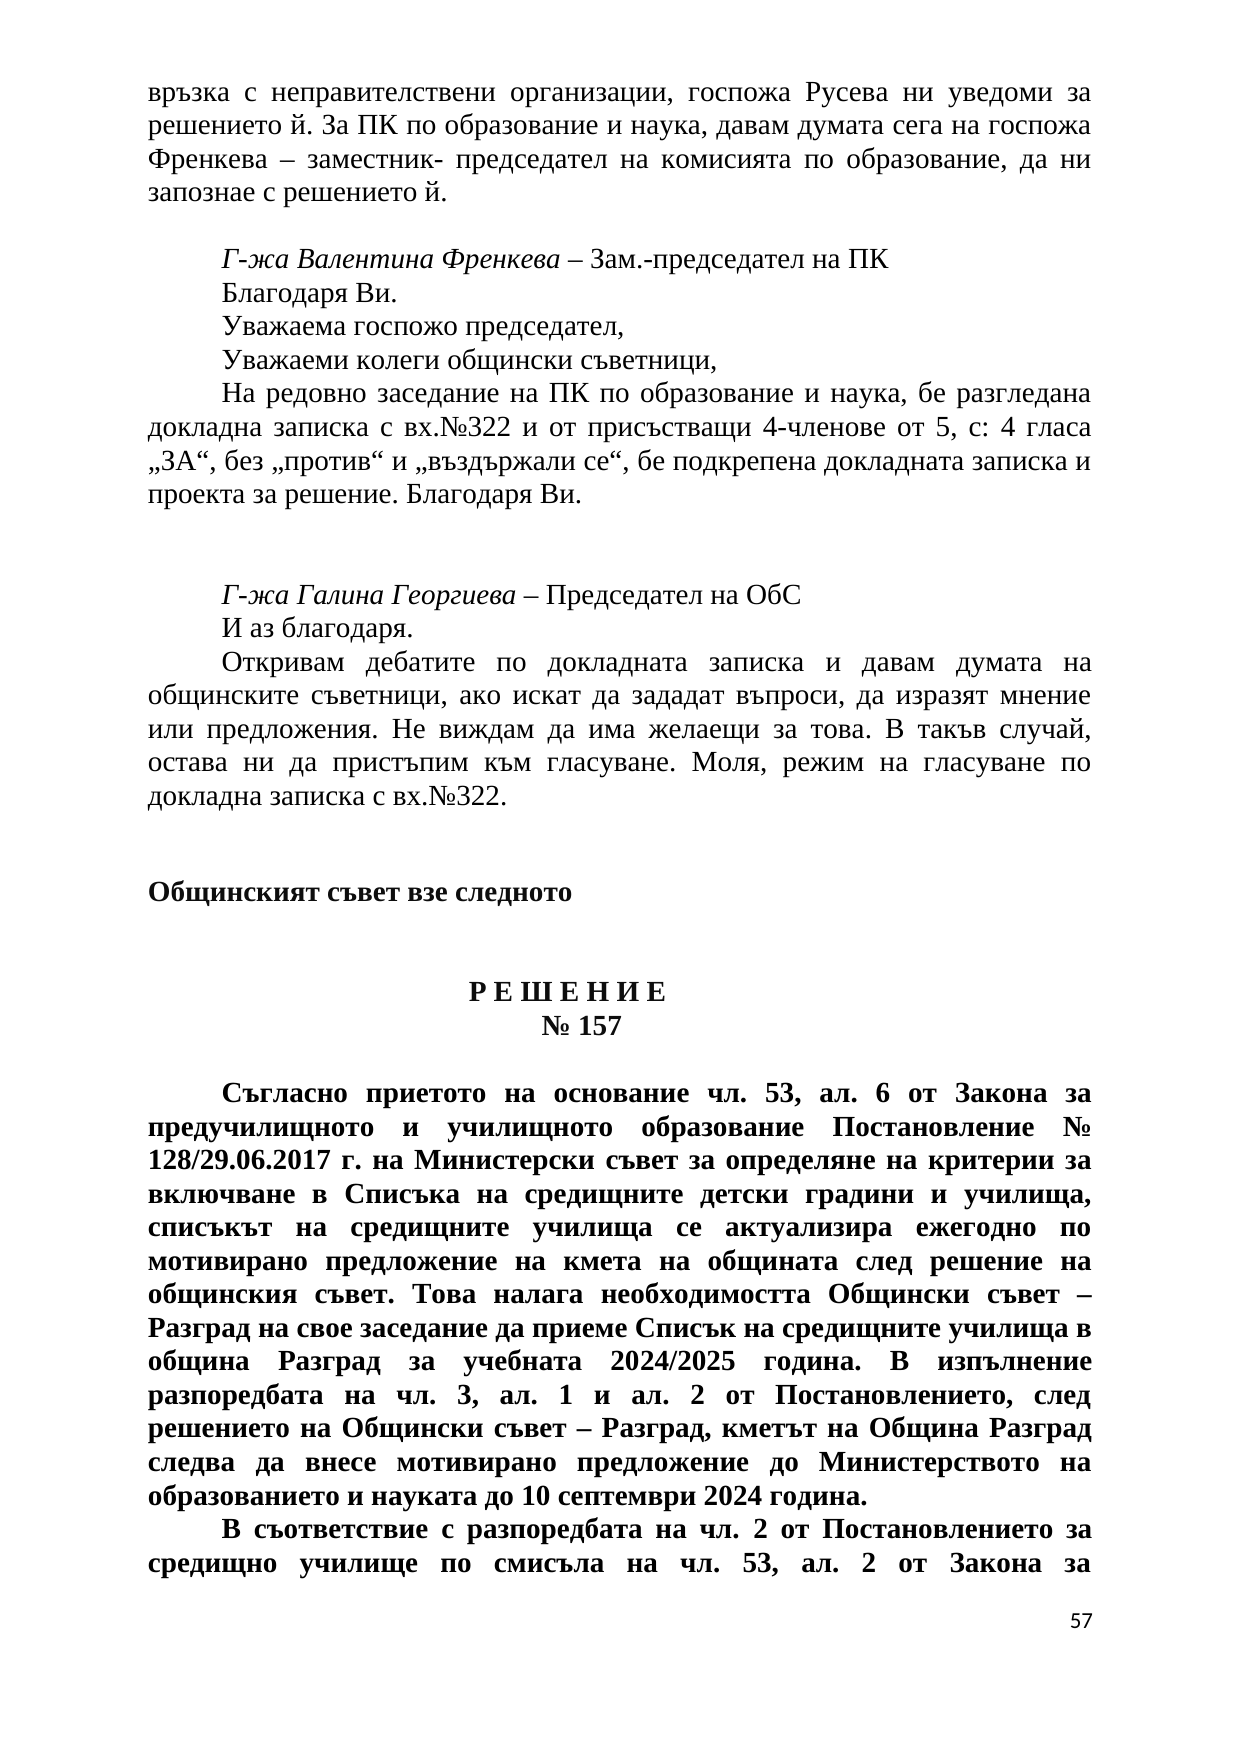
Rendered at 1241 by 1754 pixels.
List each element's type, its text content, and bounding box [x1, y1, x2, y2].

text В съответствие с разпоредбата на чл. 2 от Постановлението за средищно училище по смисъла на чл. 53, ал. 2 от Закона за [148, 1511, 1093, 1578]
text Благодаря Ви. [148, 275, 1093, 308]
text На редовно заседание на ПК по образование и наука, бе разгледана докладна записка с вх.№322 и от присъстващи 4-членове от 5, с: 4 гласа „ЗА“, без „против“ и „въздържали се“, бе подкрепена докладната записка и проекта за решение. Благодаря Ви. [148, 376, 1093, 510]
text Съгласно приетото на основание чл. 53, ал. 6 от Закона за предучилищното и училищното образование Постановление № 128/29.06.2017 г. на Министерски съвет за определяне на критерии за включване в Списъка на средищните детски градини и училища, списъкът на средищните училища се актуализира ежегодно по мотивирано предложение на кмета на общината след решение на общинския съвет. Това налага необходимостта Общински съвет – Разград на свое заседание да приеме Списък на средищните училища в община Разград за учебната 2024/2025 година. В изпълнение разпоредбата на чл. 3, ал. 1 и ал. 2 от Постановлението, след решението на Общински съвет – Разград, кметът на Община Разград следва да внесе мотивирано предложение до Министерството на образованието и науката до 10 септември 2024 година. [148, 1075, 1093, 1511]
subtitle Р Е Ш Е Н И Е [148, 974, 1093, 1008]
subtitle Общинският съвет взе следното [148, 874, 1093, 907]
text Уважаеми колеги общински съветници, [148, 342, 1093, 376]
text Г-жа Галина Георгиева – Председател на ОбС [148, 577, 1093, 610]
text И аз благодаря. [148, 610, 1093, 644]
text Откривам дебатите по докладната записка и давам думата на общинските съветници, ако искат да зададат въпроси, да изразят мнение или предложения. Не виждам да има желаещи за това. В такъв случай, остава ни да пристъпим към гласуване. Моля, режим на гласуване по докладна записка с вх.№322. [148, 644, 1093, 812]
subtitle № 157 [148, 1008, 1093, 1042]
text Уважаема госпожо председател, [148, 308, 1093, 342]
text връзка с неправителствени организации, госпожа Русева ни уведоми за решението й. За ПК по образование и наука, давам думата сега на госпожа Френкева – заместник- председател на комисията по образование, да ни запознае с решението й. [148, 74, 1093, 208]
text Г-жа Валентина Френкева – Зам.-председател на ПК [148, 241, 1093, 275]
